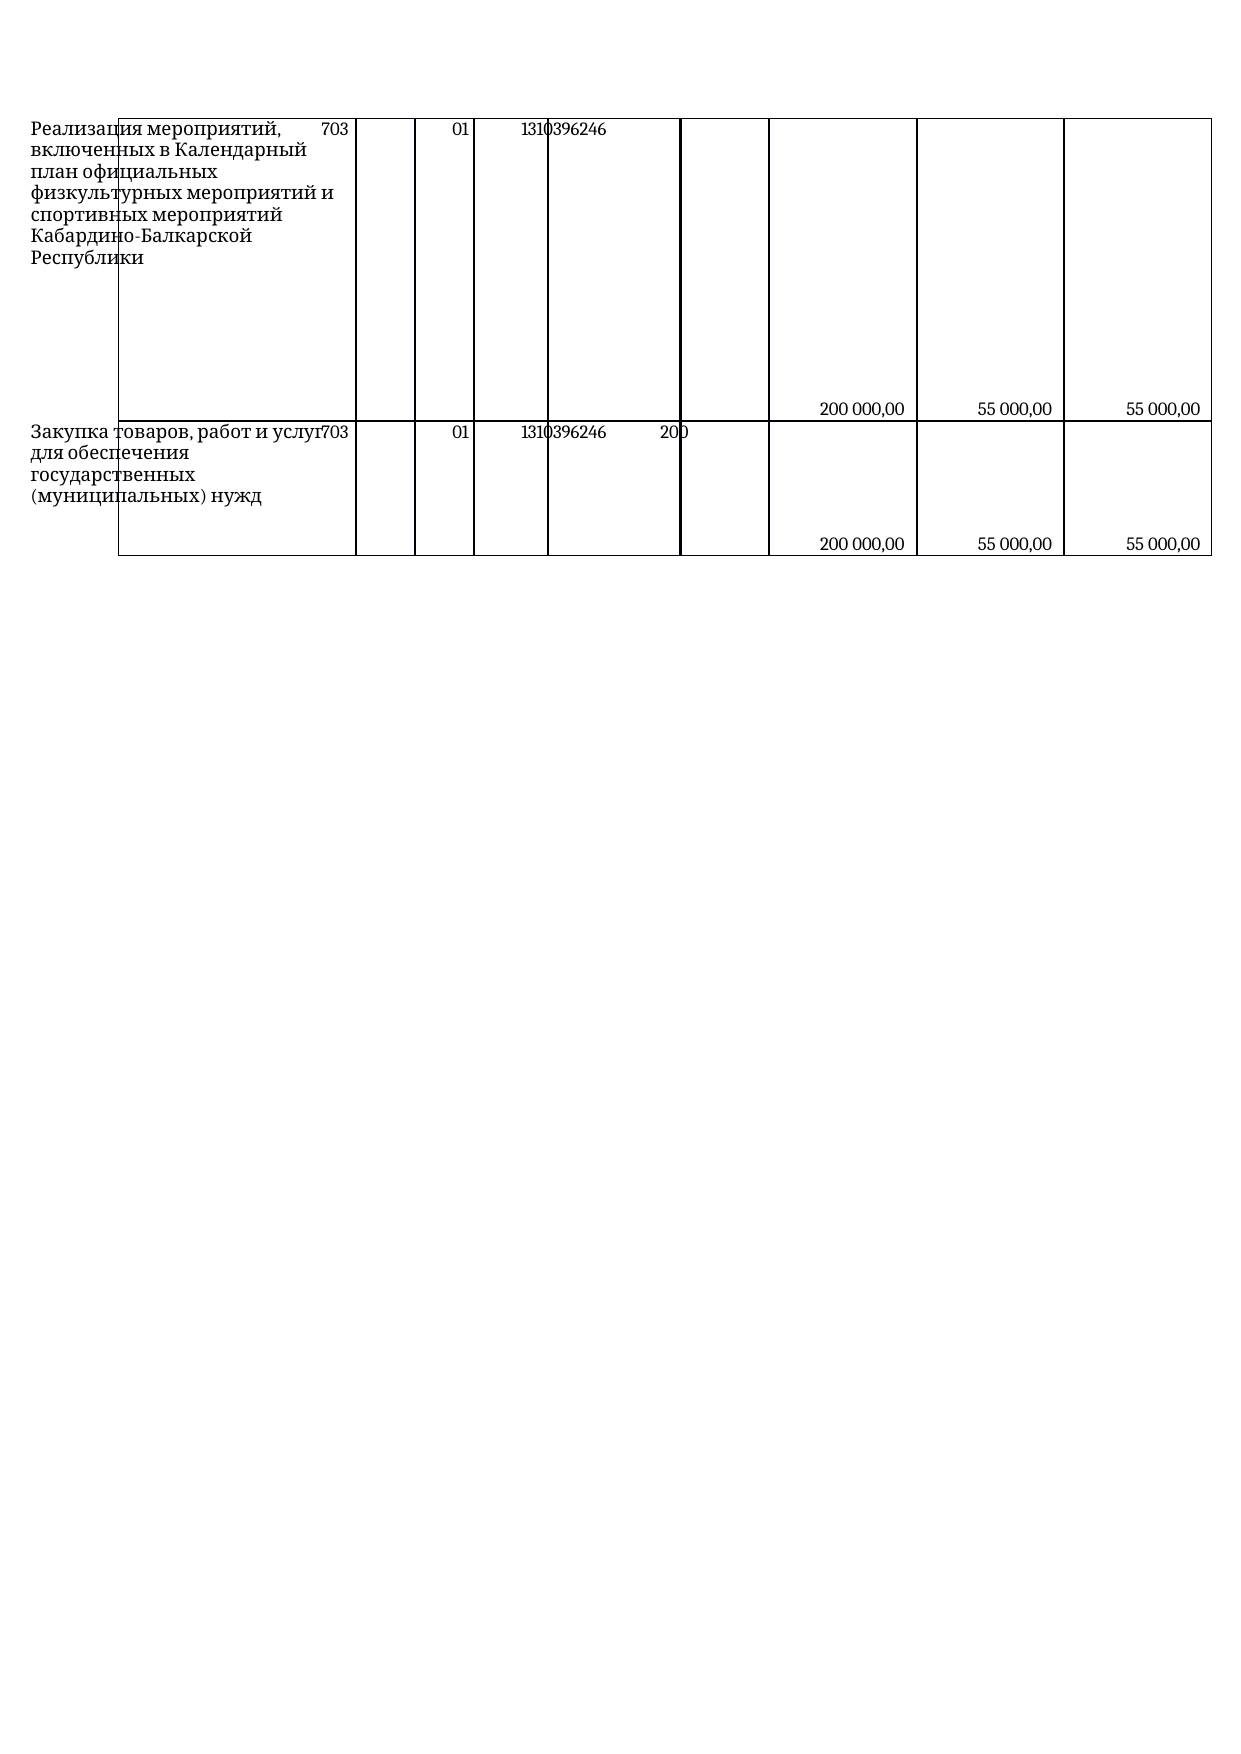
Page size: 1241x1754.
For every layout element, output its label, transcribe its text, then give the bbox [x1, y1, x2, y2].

table_cell 55 000,00 [918, 422, 1063, 555]
table_cell [682, 119, 768, 420]
table_cell 200 000,00 [770, 119, 916, 420]
table_cell 1310396246 [549, 422, 679, 555]
table_cell Закупка товаров, работ и услуг для обеспечения государственных (муниципальных) нужд [119, 422, 355, 555]
table_cell 01 [475, 422, 547, 555]
table_cell 01 [475, 119, 547, 420]
table_cell 55 000,00 [1065, 119, 1211, 420]
table_cell 11 [416, 119, 473, 420]
table_cell 703 [357, 119, 414, 420]
table_cell 200 [682, 422, 768, 555]
table_cell 55 000,00 [918, 119, 1063, 420]
table_cell 703 [357, 422, 414, 555]
table_cell Реализация мероприятий, включенных в Календарный план официальных физкультурных мероприятий и спортивных мероприятий Кабардино-Балкарской Республики [119, 119, 355, 420]
table_cell 11 [416, 422, 473, 555]
table_cell 1310396246 [549, 119, 679, 420]
table_cell 200 000,00 [770, 422, 916, 555]
table_cell 55 000,00 [1065, 422, 1211, 555]
